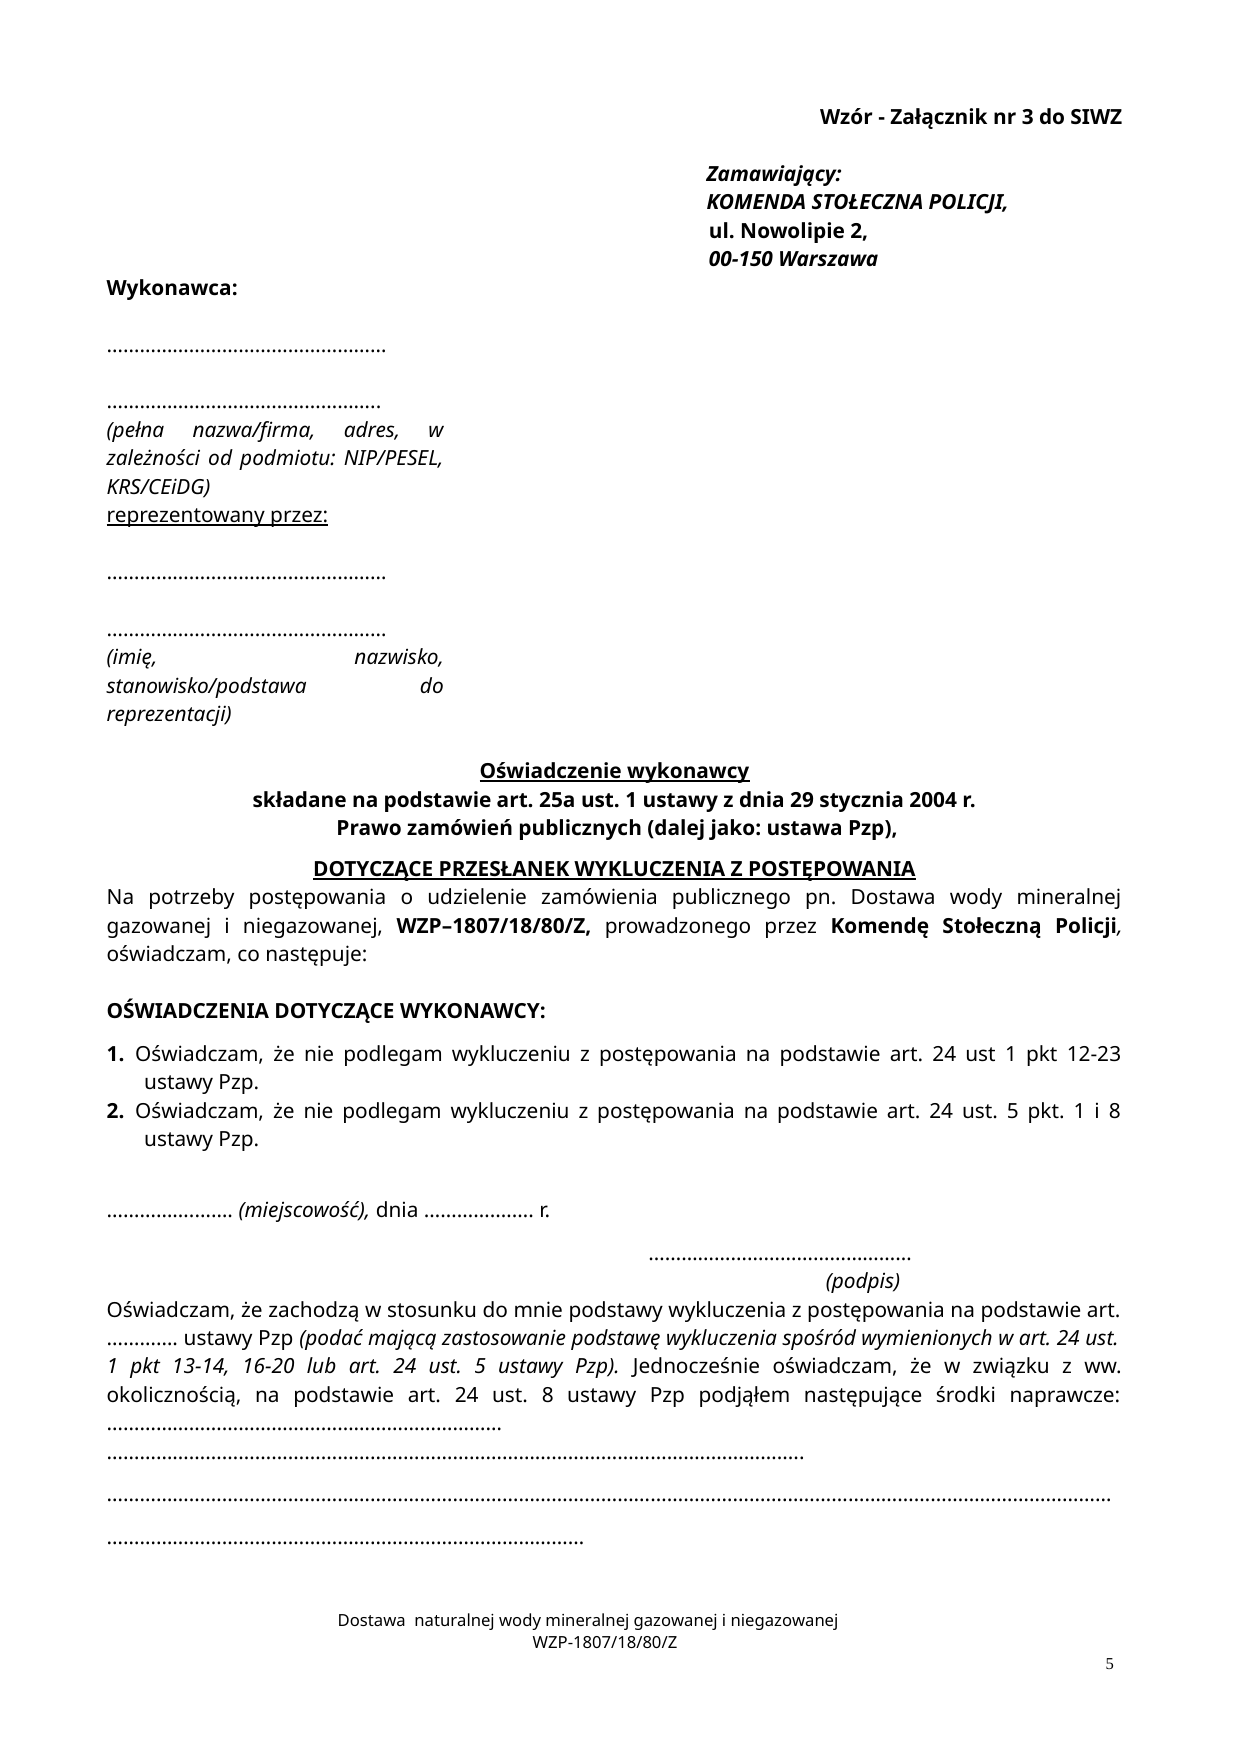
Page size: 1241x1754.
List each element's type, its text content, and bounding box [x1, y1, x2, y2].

text ………………………………………….. [106, 387, 502, 415]
text 2. Oświadczam, że nie podlegam wykluczeniu z postępowania na podstawie art. 24 ust. 5 pkt. 1 i 8 ustawy Pzp. [106, 1096, 1122, 1153]
text KOMENDA STOŁECZNA POLICJI, [106, 187, 1122, 216]
text ul. Nowolipie 2, [709, 216, 1122, 244]
text Oświadczam, że zachodzą w stosunku do mnie podstawy wykluczenia z postępowania na podstawie art. …………. ustawy Pzp (podać mającą zastosowanie podstawę wykluczenia spośród wymienionych w art. 24 ust. 1 pkt 13-14, 16-20 lub art. 24 ust. 5 ustawy Pzp). Jednocześnie oświadczam, że w związku z ww. okolicznością, na podstawie art. 24 ust. 8 ustawy Pzp podjąłem następujące środki naprawcze:……………………………………………………………… [106, 1295, 1122, 1437]
text DOTYCZĄCE PRZESŁANEK WYKLUCZENIA Z POSTĘPOWANIA [106, 854, 1122, 882]
text reprezentowany przez: [106, 500, 1122, 529]
text (pełna nazwa/firma, adres, w zależności od podmiotu: NIP/PESEL, KRS/CEiDG) [106, 415, 446, 500]
text ………………………………………… [106, 1238, 1122, 1266]
text Wykonawca: [106, 273, 1122, 301]
text Zamawiający: [106, 159, 1122, 187]
text Wzór - Załącznik nr 3 do SIWZ [106, 102, 1122, 131]
text Na potrzeby postępowania o udzielenie zamówienia publicznego pn. Dostawa wody mineralnej gazowanej i niegazowanej, WZP–1807/18/80/Z, prowadzonego przez Komendę Stołeczną Policji, oświadczam, co następuje: [106, 882, 1122, 968]
text ………………………………………………………………………………………………..………….....……………………………………………………………………………………………………………………………………………………………………………………………………………………………………………… [106, 1437, 1122, 1551]
text 00-150 Warszawa [709, 244, 1122, 273]
text 1. Oświadczam, że nie podlegam wykluczeniu z postępowania na podstawie art. 24 ust 1 pkt 12-23 ustawy Pzp. [106, 1039, 1122, 1096]
text …………………………………………… [106, 557, 502, 586]
text składane na podstawie art. 25a ust. 1 ustawy z dnia 29 stycznia 2004 r. [106, 785, 1122, 813]
text …………………………………………… [106, 614, 502, 642]
text …………………………………………… [106, 330, 502, 358]
text Oświadczenie wykonawcy [106, 756, 1122, 785]
text OŚWIADCZENIA DOTYCZĄCE WYKONAWCY: [106, 996, 1122, 1025]
text (podpis) [631, 1266, 1122, 1295]
text (imię, nazwisko, stanowisko/podstawa do reprezentacji) [106, 642, 446, 728]
text …………….……. (miejscowość), dnia ………….……. r. [106, 1195, 1122, 1224]
text Prawo zamówień publicznych (dalej jako: ustawa Pzp), [106, 813, 1122, 842]
